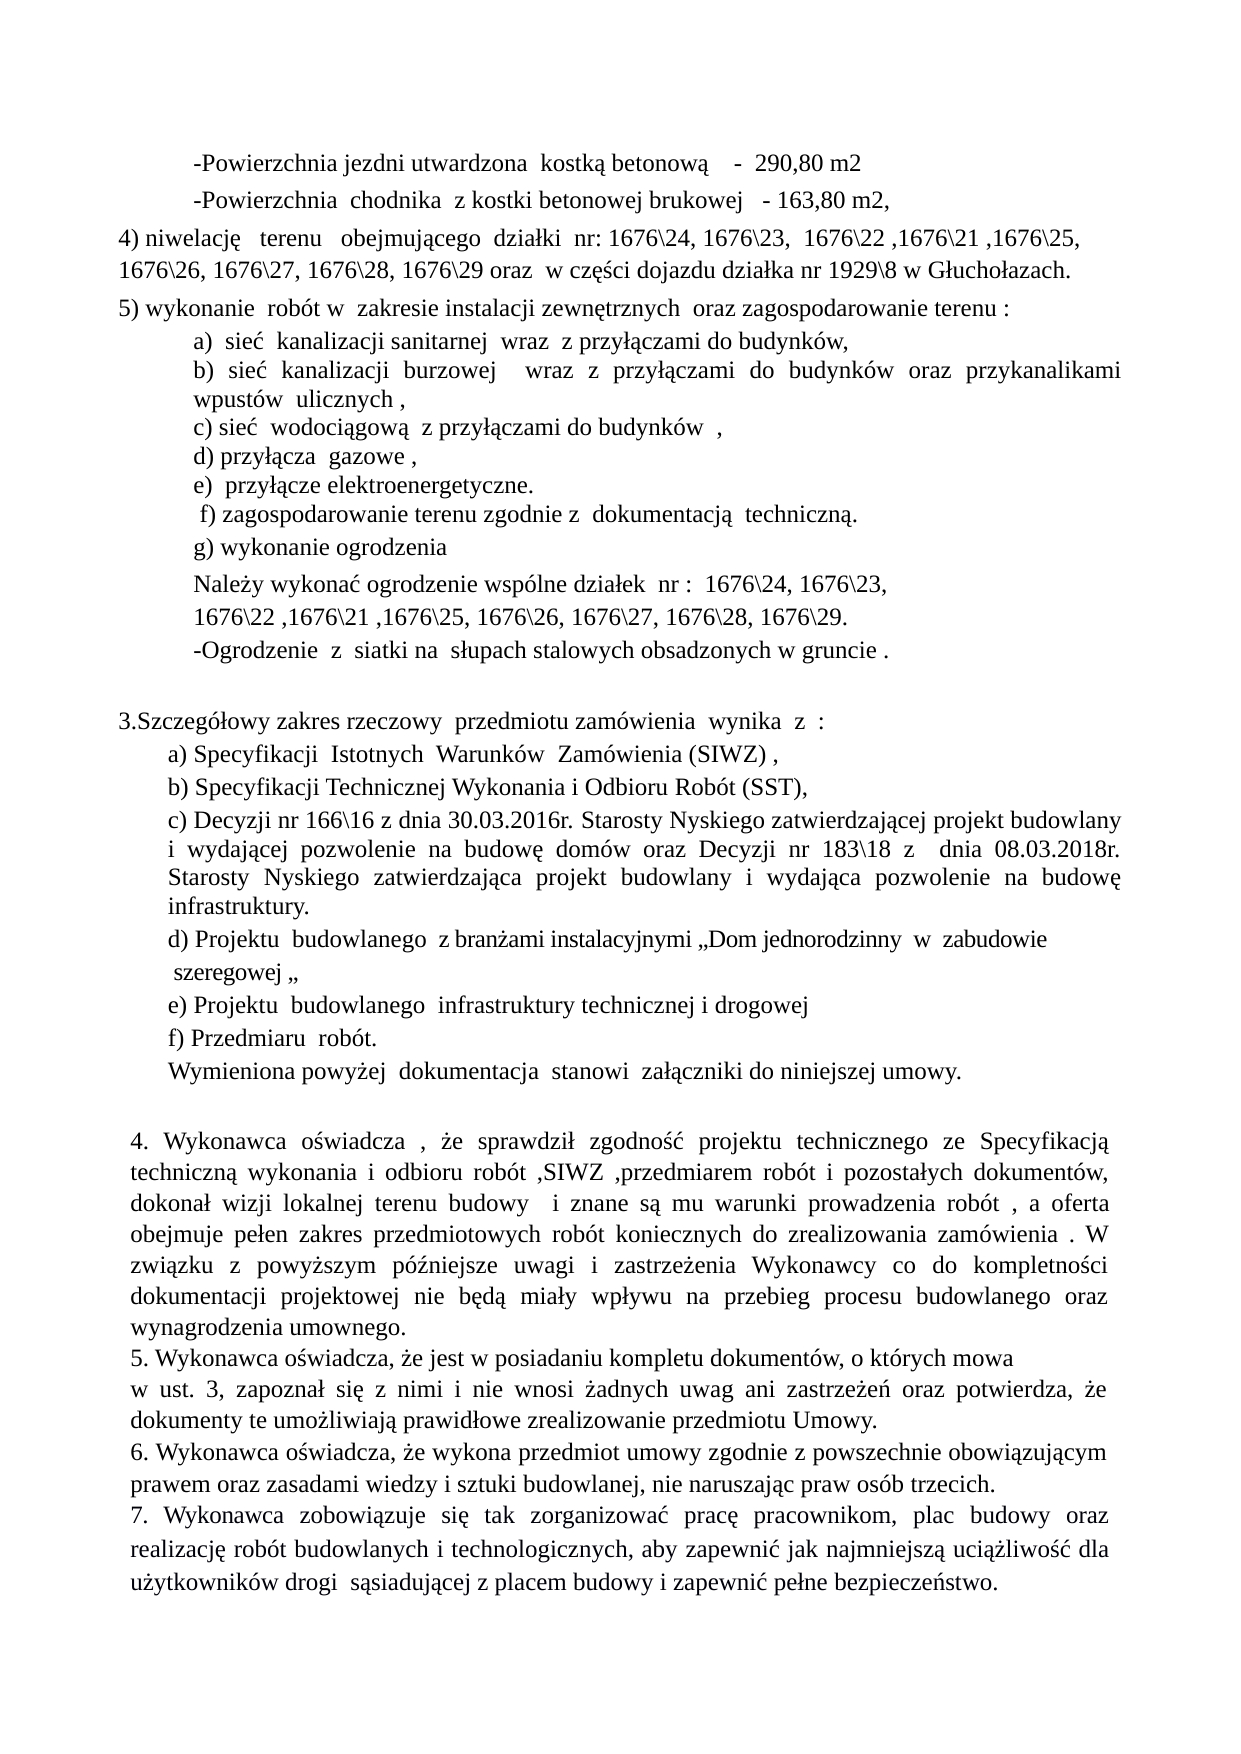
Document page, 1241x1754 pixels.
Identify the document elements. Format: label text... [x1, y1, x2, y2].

list -Powierzchnia chodnika z kostki betonowej brukowej - 163,80 m2, [156, 185, 1122, 214]
list e) Projektu budowlanego infrastruktury technicznej i drogowej [168, 990, 1122, 1019]
list f) Przedmiaru robót. [168, 1023, 1122, 1052]
list 6. Wykonawca oświadcza, że wykona przedmiot umowy zgodnie z powszechnie obowiązującym prawem oraz zasadami wiedzy i sztuki budowlanej, nie naruszając praw osób trzecich. [130, 1437, 1107, 1497]
list b) sieć kanalizacji burzowej wraz z przyłączami do budynków oraz przykanalikami wpustów ulicznych , [156, 355, 1122, 412]
list -Ogrodzenie z siatki na słupach stalowych obsadzonych w gruncie . [156, 635, 1122, 664]
list szeregowej „ [130, 957, 1122, 986]
list 7. Wykonawca zobowiązuje się tak zorganizować pracę pracownikom, plac budowy oraz realizację robót budowlanych i technologicznych, aby zapewnić jak najmniejszą uciążliwość dla użytkowników drogi sąsiadującej z placem budowy i zapewnić pełne bezpieczeństwo. [130, 1501, 1110, 1595]
list b) Specyfikacji Technicznej Wykonania i Odbioru Robót (SST), [130, 772, 1122, 801]
list a) sieć kanalizacji sanitarnej wraz z przyłączami do budynków, [156, 326, 1122, 355]
list d) Projektu budowlanego z branżami instalacyjnymi „Dom jednorodzinny w zabudowie [130, 924, 1122, 953]
list 4) niwelację terenu obejmującego działki nr: 1676\24, 1676\23, 1676\22 ,1676\21 ,1676\25, 1676\26, 1676\27, 1676\28, 1676\29 oraz w części dojazdu działka nr 1929\8 w Głuchołazach. [118, 223, 1122, 284]
list c) sieć wodociągową z przyłączami do budynków , [156, 412, 1122, 441]
list 3.Szczegółowy zakres rzeczowy przedmiotu zamówienia wynika z : [118, 706, 1122, 735]
list e) przyłącze elektroenergetyczne. [156, 470, 1122, 499]
list Należy wykonać ogrodzenie wspólne działek nr : 1676\24, 1676\23, 1676\22 ,1676\21 ,1676\25, 1676\26, 1676\27, 1676\28, 1676\29. [156, 569, 1122, 631]
list 5. Wykonawca oświadcza, że jest w posiadaniu kompletu dokumentów, o których mowa [130, 1343, 1108, 1372]
list -Powierzchnia jezdni utwardzona kostką betonową - 290,80 m2 [156, 148, 1122, 176]
list w ust. 3, zapoznał się z nimi i nie wnosi żadnych uwag ani zastrzeżeń oraz potwierdza, że dokumenty te umożliwiają prawidłowe zrealizowanie przedmiotu Umowy. [130, 1374, 1108, 1434]
list f) zagospodarowanie terenu zgodnie z dokumentacją techniczną. [156, 499, 1122, 527]
list a) Specyfikacji Istotnych Warunków Zamówienia (SIWZ) , [130, 739, 1122, 768]
list d) przyłącza gazowe , [156, 441, 1122, 470]
list Wymieniona powyżej dokumentacja stanowi załączniki do niniejszej umowy. [168, 1056, 1122, 1085]
list c) Decyzji nr 166\16 z dnia 30.03.2016r. Starosty Nyskiego zatwierdzającej projekt budowlany i wydającej pozwolenie na budowę domów oraz Decyzji nr 183\18 z dnia 08.03.2018r. Starosty Nyskiego zatwierdzająca projekt budowlany i wydająca pozwolenie na budowę infrastruktury. [130, 805, 1122, 920]
list 5) wykonanie robót w zakresie instalacji zewnętrznych oraz zagospodarowanie terenu : [118, 293, 1122, 322]
list g) wykonanie ogrodzenia [156, 532, 1122, 561]
list 4. Wykonawca oświadcza , że sprawdził zgodność projektu technicznego ze Specyfikacją techniczną wykonania i odbioru robót ,SIWZ ,przedmiarem robót i pozostałych dokumentów, dokonał wizji lokalnej terenu budowy i znane są mu warunki prowadzenia robót , a oferta obejmuje pełen zakres przedmiotowych robót koniecznych do zrealizowania zamówienia . W związku z powyższym późniejsze uwagi i zastrzeżenia Wykonawcy co do kompletności dokumentacji projektowej nie będą miały wpływu na przebieg procesu budowlanego oraz wynagrodzenia umownego. [130, 1126, 1109, 1341]
